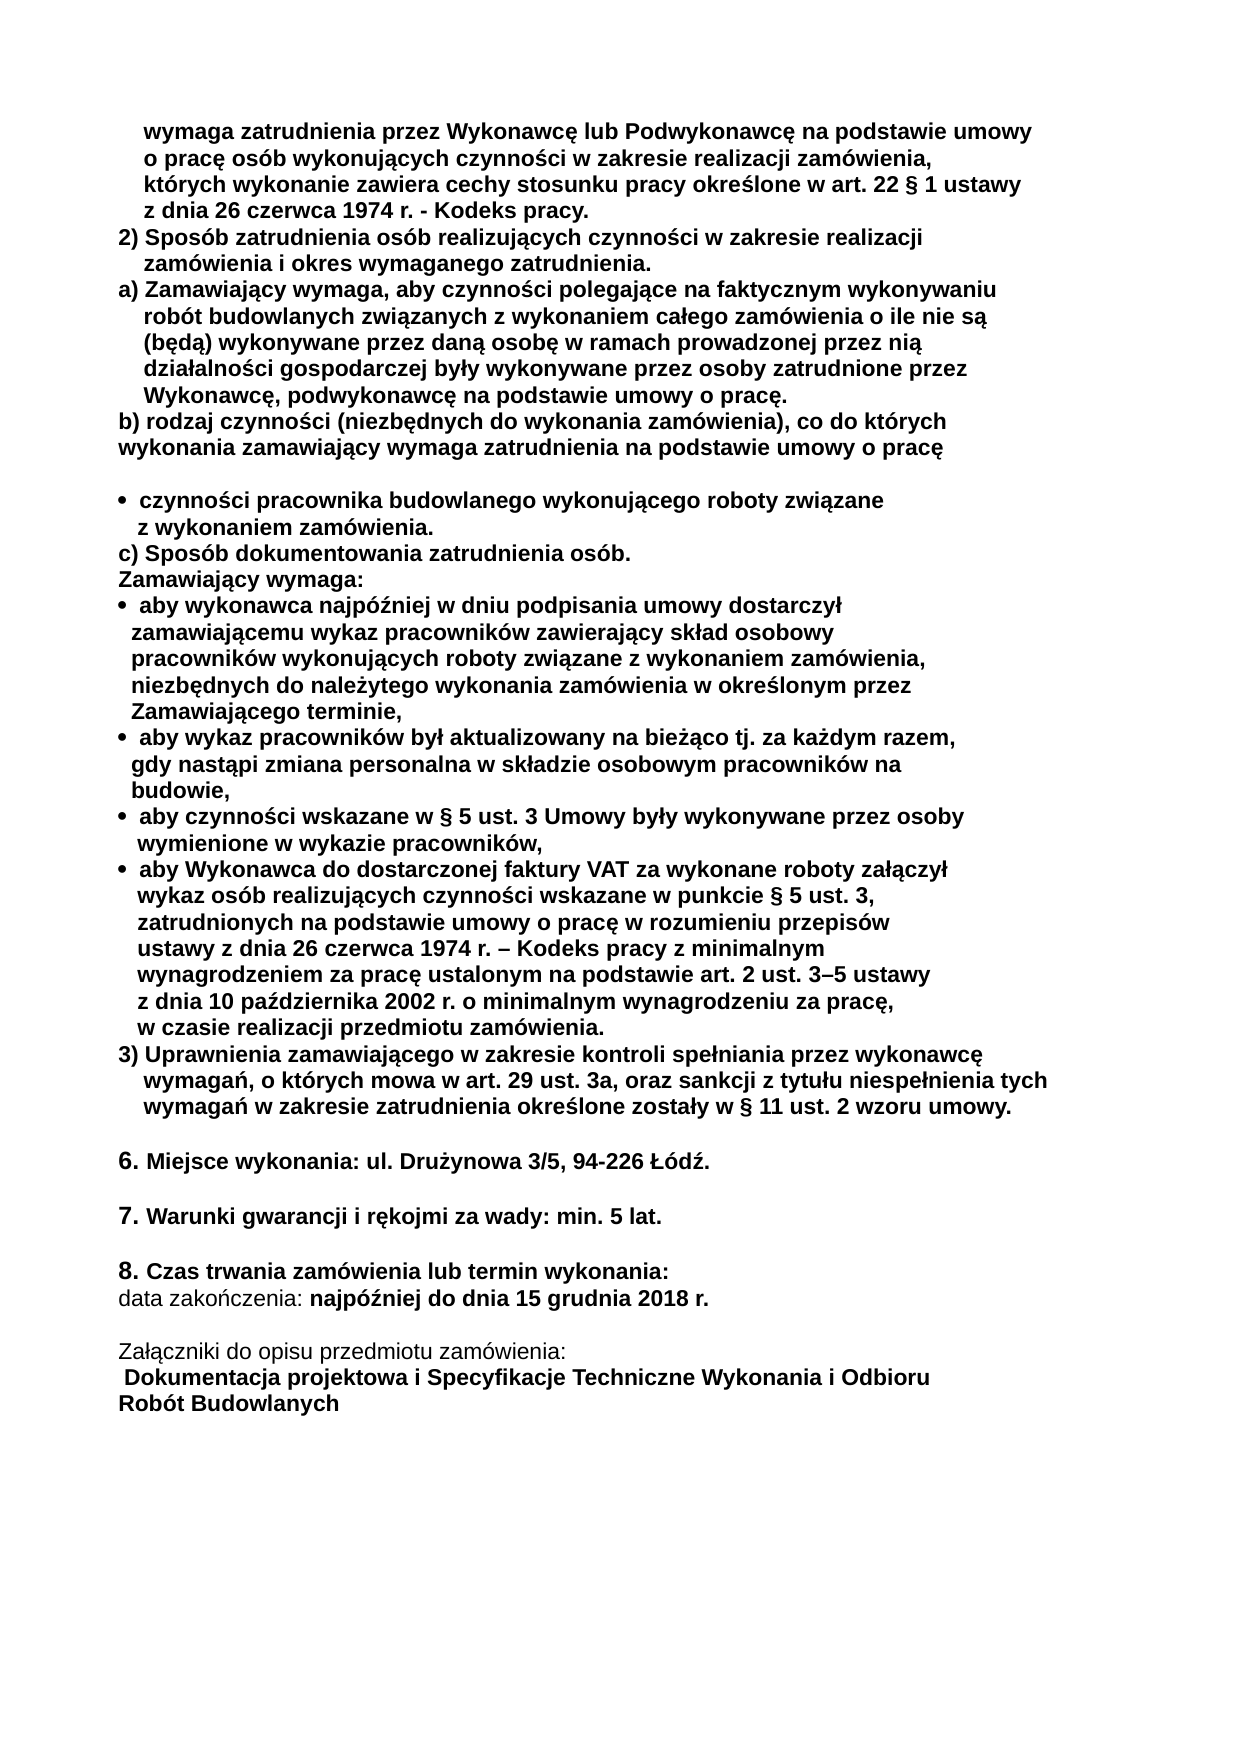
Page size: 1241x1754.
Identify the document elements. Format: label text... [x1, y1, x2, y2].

text o pracę osób wykonujących czynności w zakresie realizacji zamówienia, [118, 144, 1122, 171]
text wymienione w wykazie pracowników, [118, 830, 1122, 856]
text 6. Miejsce wykonania: ul. Drużynowa 3/5, 94-226 Łódź. [118, 1146, 1122, 1175]
text zamawiającemu wykaz pracowników zawierający skład osobowy [118, 619, 1122, 645]
text z wykonaniem zamówienia. [118, 513, 1122, 540]
text · aby Wykonawca do dostarczonej faktury VAT za wykonane roboty załączył [118, 856, 1122, 882]
text 8. Czas trwania zamówienia lub termin wykonania: [118, 1256, 1122, 1285]
text gdy nastąpi zmiana personalna w składzie osobowym pracowników na [118, 751, 1122, 777]
text wykonania zamawiający wymaga zatrudnienia na podstawie umowy o pracę [118, 434, 1122, 461]
text Robót Budowlanych [118, 1390, 1122, 1417]
text data zakończenia: najpóźniej do dnia 15 grudnia 2018 r. [118, 1285, 1122, 1311]
text · aby czynności wskazane w § 5 ust. 3 Umowy były wykonywane przez osoby [118, 803, 1122, 830]
text Zamawiającego terminie, [118, 698, 1122, 724]
text niezbędnych do należytego wykonania zamówienia w określonym przez [118, 672, 1122, 698]
text zamówienia i okres wymaganego zatrudnienia. [118, 250, 1122, 276]
text wymagań, o których mowa w art. 29 ust. 3a, oraz sankcji z tytułu niespełnienia tych [118, 1067, 1122, 1093]
text wymaga zatrudnienia przez Wykonawcę lub Podwykonawcę na podstawie umowy [118, 118, 1122, 144]
text · aby wykonawca najpóźniej w dniu podpisania umowy dostarczył [118, 592, 1122, 619]
text pracowników wykonujących roboty związane z wykonaniem zamówienia, [118, 645, 1122, 672]
text c) Sposób dokumentowania zatrudnienia osób. [118, 540, 1122, 566]
text 7. Warunki gwarancji i rękojmi za wady: min. 5 lat. [118, 1201, 1122, 1230]
text · aby wykaz pracowników był aktualizowany na bieżąco tj. za każdym razem, [118, 724, 1122, 751]
text działalności gospodarczej były wykonywane przez osoby zatrudnione przez [118, 355, 1122, 382]
text ustawy z dnia 26 czerwca 1974 r. – Kodeks pracy z minimalnym [118, 935, 1122, 961]
text w czasie realizacji przedmiotu zamówienia. [118, 1014, 1122, 1041]
text których wykonanie zawiera cechy stosunku pracy określone w art. 22 § 1 ustawy [118, 171, 1122, 197]
text wykaz osób realizujących czynności wskazane w punkcie § 5 ust. 3, [118, 882, 1122, 909]
text a) Zamawiający wymaga, aby czynności polegające na faktycznym wykonywaniu [118, 276, 1122, 303]
text · czynności pracownika budowlanego wykonującego roboty związane [118, 487, 1122, 513]
text budowie, [118, 777, 1122, 803]
text Dokumentacja projektowa i Specyfikacje Techniczne Wykonania i Odbioru [118, 1364, 1122, 1390]
text 2) Sposób zatrudnienia osób realizujących czynności w zakresie realizacji [118, 223, 1122, 250]
text z dnia 10 października 2002 r. o minimalnym wynagrodzeniu za pracę, [118, 988, 1122, 1014]
text wynagrodzeniem za pracę ustalonym na podstawie art. 2 ust. 3–5 ustawy [118, 961, 1122, 988]
text z dnia 26 czerwca 1974 r. - Kodeks pracy. [118, 197, 1122, 223]
text b) rodzaj czynności (niezbędnych do wykonania zamówienia), co do których [118, 408, 1122, 434]
text Załączniki do opisu przedmiotu zamówienia: [118, 1338, 1122, 1364]
text robót budowlanych związanych z wykonaniem całego zamówienia o ile nie są [118, 303, 1122, 329]
text 3) Uprawnienia zamawiającego w zakresie kontroli spełniania przez wykonawcę [118, 1041, 1122, 1067]
text Wykonawcę, podwykonawcę na podstawie umowy o pracę. [118, 382, 1122, 408]
text (będą) wykonywane przez daną osobę w ramach prowadzonej przez nią [118, 329, 1122, 355]
text zatrudnionych na podstawie umowy o pracę w rozumieniu przepisów [118, 909, 1122, 935]
text Zamawiający wymaga: [118, 566, 1122, 592]
text wymagań w zakresie zatrudnienia określone zostały w § 11 ust. 2 wzoru umowy. [118, 1093, 1122, 1119]
